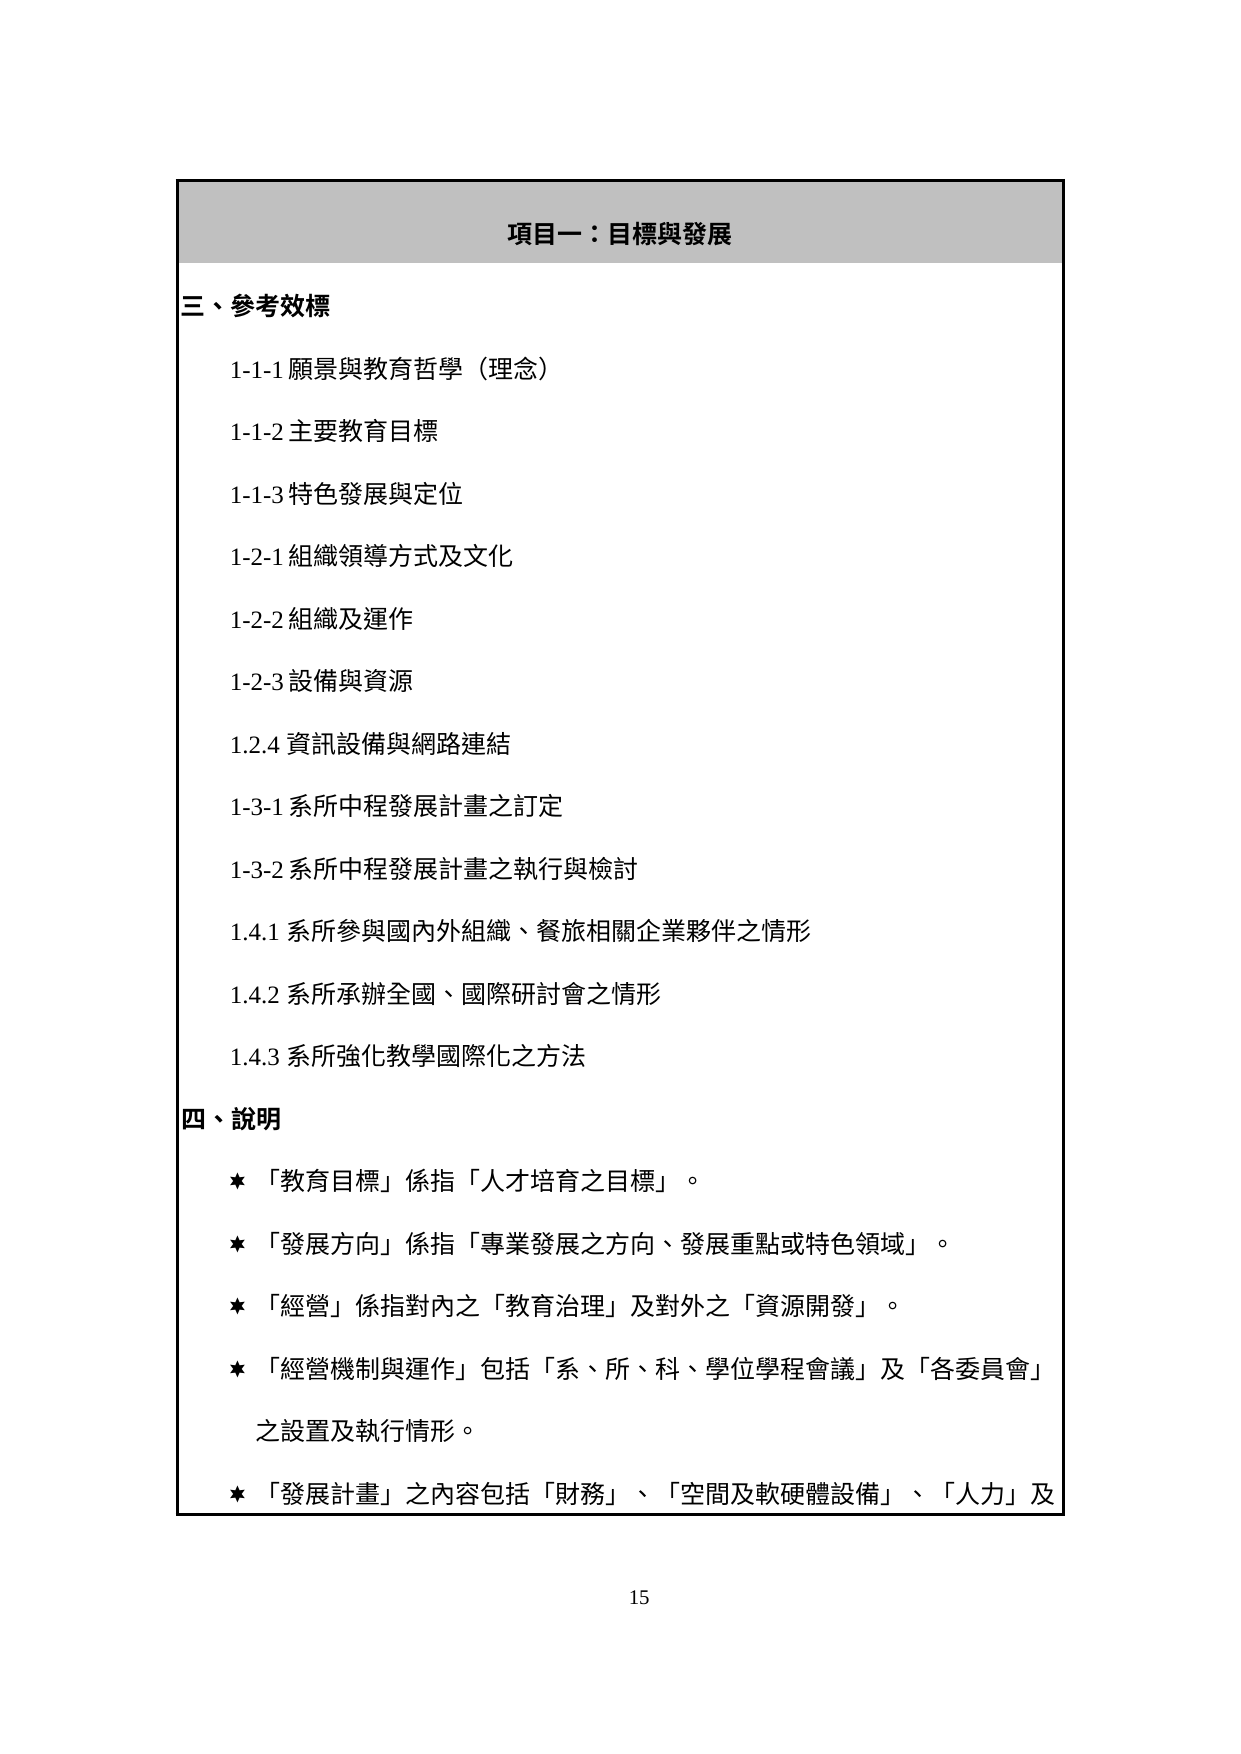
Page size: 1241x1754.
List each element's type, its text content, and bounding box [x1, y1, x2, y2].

table_cell 三、參考效標 1-1-1願景與教育哲學（理念） 1-1-2主要教育目標 1-1-3特色發展與定位 1-2-1組織領導方式及文化 1-2-2組織及運作 1-2-3設備與資源 1.2.4 資訊設備與網路連結 1-3-1系所中程發展計畫之訂定 1-3-2系所中程發展計畫之執行與檢討 1.4.1 系所參與國內外組織、餐旅相關企業夥伴之情形 1.4.2 系所承辦全國、國際研討會之情形 1.4.3 系所強化教學國際化之方法 四、說明 「教育目標」係指「人才培育之目標」。 「發展方向」係指「專業發展之方向、發展重點或特色領域」。 「經營」係指對內之「教育治理」及對外之「資源開發」。 「經營機制與運作」包括「系、所、科、學位學程會議」及「各委員會」之設置及執行情形。 「發展計畫」之內容包括「財務」、「空間及軟硬體設備」、「人力」及 [179, 263, 1062, 1513]
table_header 項目一：目標與發展 [179, 182, 1062, 263]
